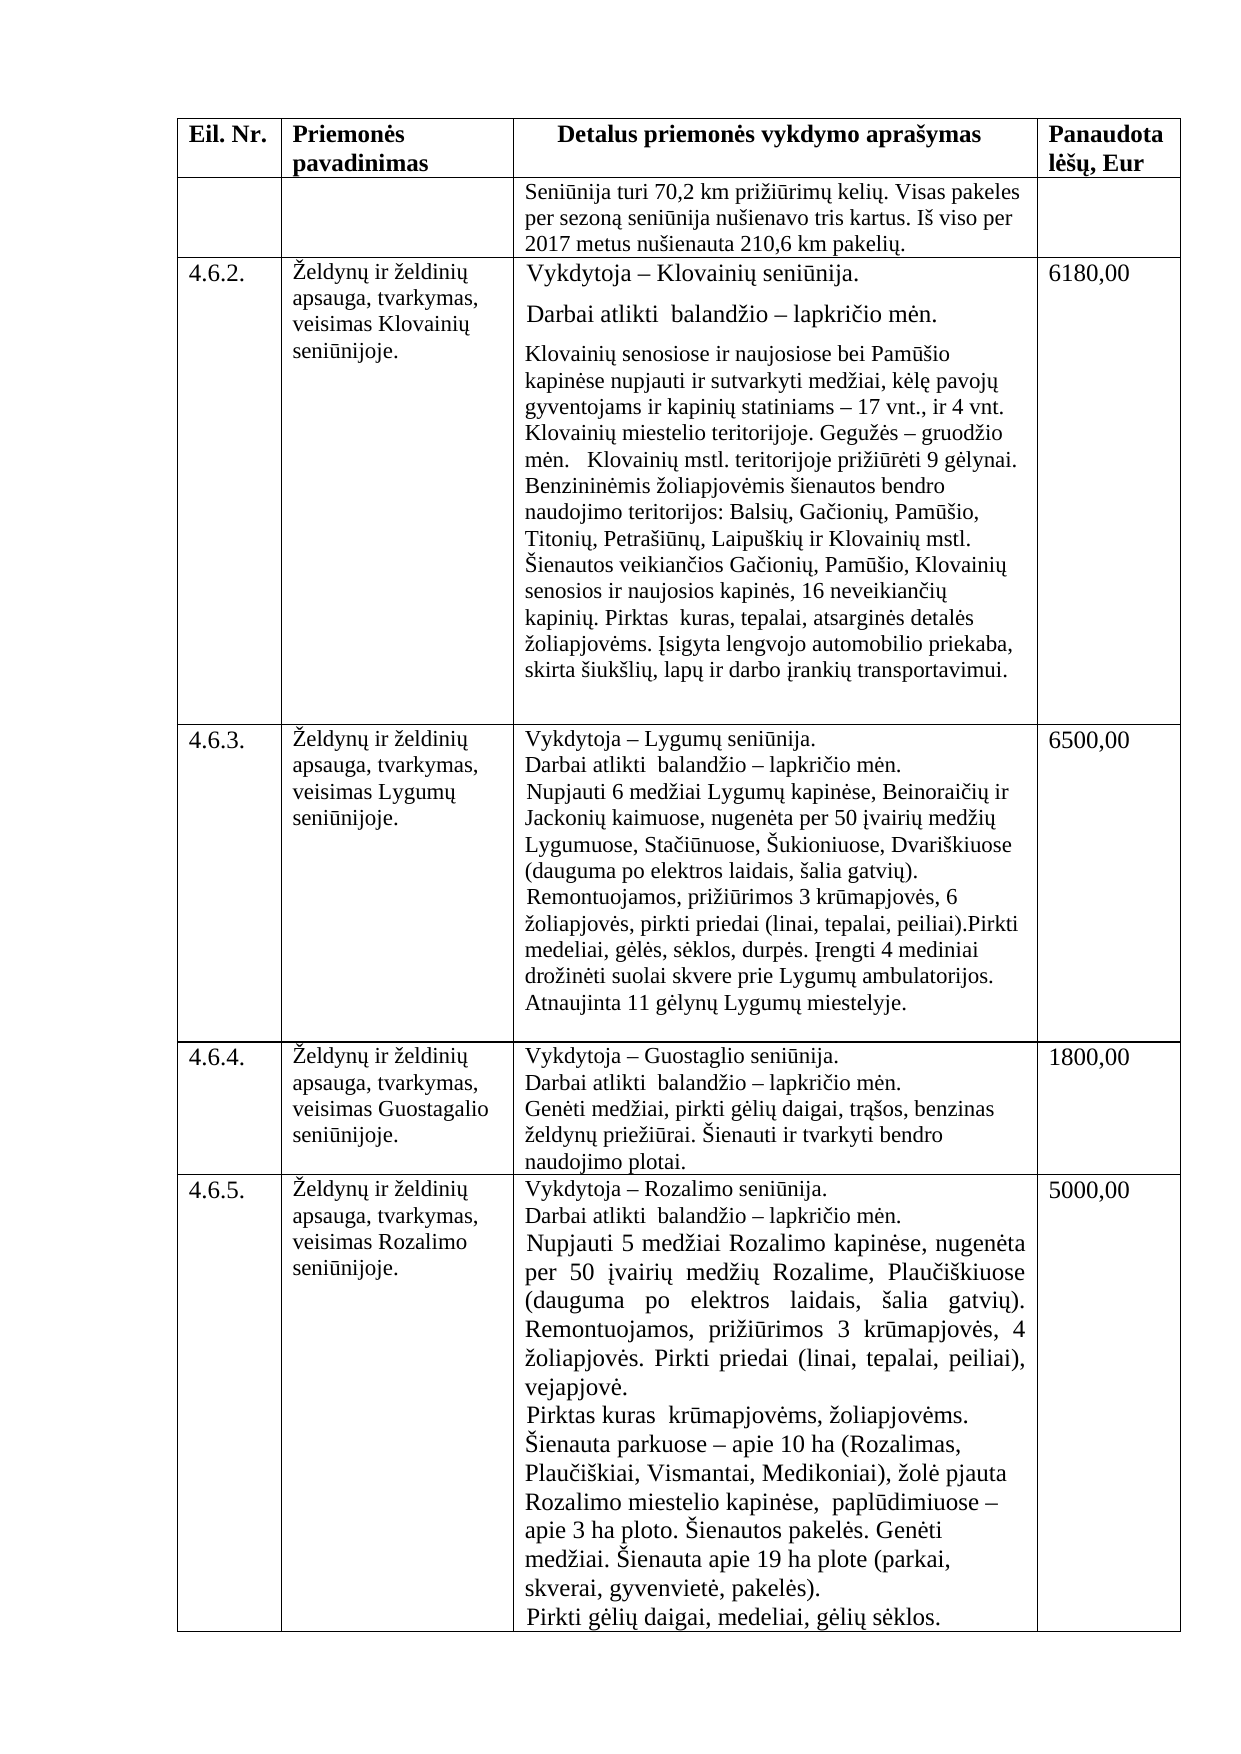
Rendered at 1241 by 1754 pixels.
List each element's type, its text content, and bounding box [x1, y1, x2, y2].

table_cell Vykdytoja – Guostaglio seniūnija. Darbai atlikti balandžio – lapkričio mėn. Genėti medžiai, pirkti gėlių daigai, trąšos, benzinas želdynų priežiūrai. Šienauti ir tvarkyti bendro naudojimo plotai. [514, 1043, 1037, 1174]
table_cell [282, 178, 513, 257]
table_cell Želdynų ir želdinių apsauga, tvarkymas, veisimas Rozalimo seniūnijoje. [282, 1175, 513, 1631]
table_header Eil. Nr. [178, 119, 281, 177]
table_cell Želdynų ir želdinių apsauga, tvarkymas, veisimas Guostagalio seniūnijoje. [282, 1043, 513, 1174]
table_cell 4.6.5. [178, 1175, 281, 1631]
table_cell 5000,00 [1038, 1175, 1180, 1631]
table_cell [178, 178, 281, 257]
table_cell Vykdytoja – Lygumų seniūnija. Darbai atlikti balandžio – lapkričio mėn. Nupjauti 6 medžiai Lygumų kapinėse, Beinoraičių ir Jackonių kaimuose, nugenėta per 50 įvairių medžių Lygumuose, Stačiūnuose, Šukioniuose, Dvariškiuose (dauguma po elektros laidais, šalia gatvių). Remontuojamos, prižiūrimos 3 krūmapjovės, 6 žoliapjovės, pirkti priedai (linai, tepalai, peiliai).Pirkti medeliai, gėlės, sėklos, durpės. Įrengti 4 mediniai drožinėti suolai skvere prie Lygumų ambulatorijos. Atnaujinta 11 gėlynų Lygumų miestelyje. [514, 725, 1037, 1041]
table_cell Vykdytoja – Klovainių seniūnija. Darbai atlikti balandžio – lapkričio mėn. Klovainių senosiose ir naujosiose bei Pamūšio kapinėse nupjauti ir sutvarkyti medžiai, kėlę pavojų gyventojams ir kapinių statiniams – 17 vnt., ir 4 vnt. Klovainių miestelio teritorijoje. Gegužės – gruodžio mėn. Klovainių mstl. teritorijoje prižiūrėti 9 gėlynai. Benzininėmis žoliapjovėmis šienautos bendro naudojimo teritorijos: Balsių, Gačionių, Pamūšio, Titonių, Petrašiūnų, Laipuškių ir Klovainių mstl. Šienautos veikiančios Gačionių, Pamūšio, Klovainių senosios ir naujosios kapinės, 16 neveikiančių kapinių. Pirktas kuras, tepalai, atsarginės detalės žoliapjovėms. Įsigyta lengvojo automobilio priekaba, skirta šiukšlių, lapų ir darbo įrankių transportavimui. [514, 258, 1037, 724]
table_cell Seniūnija turi 70,2 km prižiūrimų kelių. Visas pakeles per sezoną seniūnija nušienavo tris kartus. Iš viso per 2017 metus nušienauta 210,6 km pakelių. [514, 178, 1037, 257]
table_cell Želdynų ir želdinių apsauga, tvarkymas, veisimas Klovainių seniūnijoje. [282, 258, 513, 724]
table_cell 4.6.3. [178, 725, 281, 1041]
table_cell 4.6.4. [178, 1043, 281, 1174]
table_cell 6500,00 [1038, 725, 1180, 1041]
table_cell Vykdytoja – Rozalimo seniūnija. Darbai atlikti balandžio – lapkričio mėn. Nupjauti 5 medžiai Rozalimo kapinėse, nugenėta per 50 įvairių medžių Rozalime, Plaučiškiuose (dauguma po elektros laidais, šalia gatvių). Remontuojamos, prižiūrimos 3 krūmapjovės, 4 žoliapjovės. Pirkti priedai (linai, tepalai, peiliai), vejapjovė. Pirktas kuras krūmapjovėms, žoliapjovėms. Šienauta parkuose – apie 10 ha (Rozalimas, Plaučiškiai, Vismantai, Medikoniai), žolė pjauta Rozalimo miestelio kapinėse, paplūdimiuose – apie 3 ha ploto. Šienautos pakelės. Genėti medžiai. Šienauta apie 19 ha plote (parkai, skverai, gyvenvietė, pakelės). Pirkti gėlių daigai, medeliai, gėlių sėklos. [514, 1175, 1037, 1631]
table_header Panaudota lėšų, Eur [1038, 119, 1180, 177]
table_cell 4.6.2. [178, 258, 281, 724]
table_header Priemonės pavadinimas [282, 119, 513, 177]
table_cell Želdynų ir želdinių apsauga, tvarkymas, veisimas Lygumų seniūnijoje. [282, 725, 513, 1041]
table_cell 6180,00 [1038, 258, 1180, 724]
table_header Detalus priemonės vykdymo aprašymas [514, 119, 1037, 177]
table_cell 1800,00 [1038, 1043, 1180, 1174]
table_cell [1038, 178, 1180, 257]
